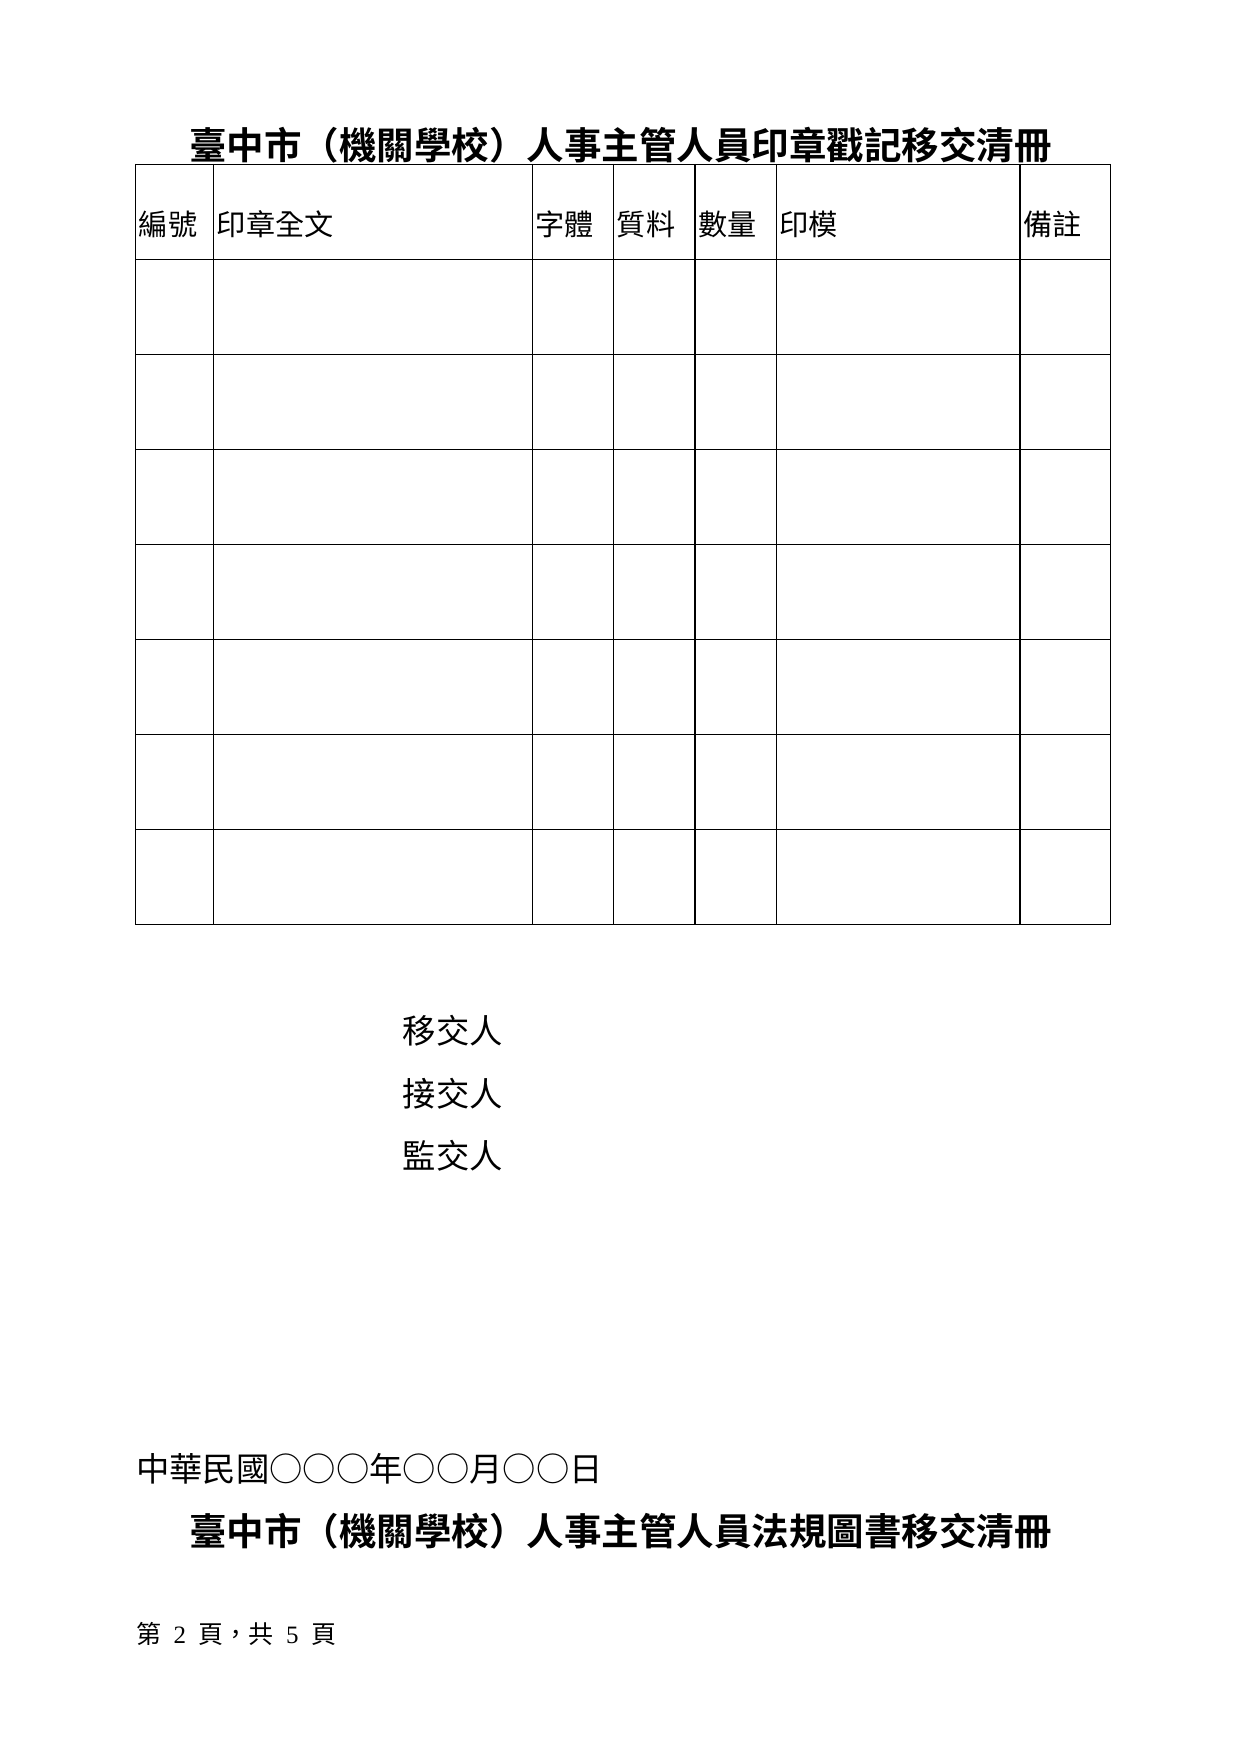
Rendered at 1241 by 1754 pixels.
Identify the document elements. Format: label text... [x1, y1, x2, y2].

table_cell [214, 640, 532, 734]
table_cell [777, 355, 1019, 449]
table_cell [1021, 640, 1110, 734]
table_header 編號 [136, 165, 213, 259]
table_header 印模 [777, 165, 1019, 259]
table_cell [614, 260, 694, 354]
table_cell [777, 735, 1019, 829]
table_cell [696, 545, 776, 639]
table_cell [136, 355, 213, 449]
table_cell [696, 830, 776, 924]
table_cell [696, 450, 776, 544]
text 臺中市（機關學校）人事主管人員法規圖書移交清冊 [136, 1487, 1104, 1550]
table_cell [533, 735, 613, 829]
table_cell [614, 545, 694, 639]
table_cell [136, 830, 213, 924]
table_cell [136, 545, 213, 639]
table_cell [214, 830, 532, 924]
table_cell [136, 260, 213, 354]
table_cell [696, 260, 776, 354]
table_cell [533, 830, 613, 924]
table_cell [777, 545, 1019, 639]
table_cell [533, 450, 613, 544]
table_cell [696, 735, 776, 829]
text 移交人 [136, 987, 1104, 1050]
table_cell [136, 450, 213, 544]
table_header 字體 [533, 165, 613, 259]
table_cell [614, 640, 694, 734]
table_cell [614, 830, 694, 924]
table_cell [136, 640, 213, 734]
table_cell [777, 640, 1019, 734]
table_cell [533, 355, 613, 449]
text 接交人 [136, 1050, 1104, 1112]
table_cell [533, 545, 613, 639]
table_cell [1021, 545, 1110, 639]
table_cell [777, 450, 1019, 544]
table_cell [533, 640, 613, 734]
table_cell [214, 735, 532, 829]
table_cell [777, 830, 1019, 924]
table_cell [136, 735, 213, 829]
text 監交人 [136, 1112, 1104, 1175]
table_cell [214, 260, 532, 354]
table_cell [777, 260, 1019, 354]
table_cell [533, 260, 613, 354]
table_header 數量 [696, 165, 776, 259]
table_cell [614, 450, 694, 544]
text 臺中市（機關學校）人事主管人員印章戳記移交清冊 [136, 101, 1104, 164]
table_cell [214, 545, 532, 639]
table_header 印章全文 [214, 165, 532, 259]
table_header 備註 [1021, 165, 1110, 259]
text 中華民國○○○年○○月○○日 [136, 1425, 1104, 1487]
table_cell [1021, 830, 1110, 924]
table_cell [1021, 450, 1110, 544]
table_cell [1021, 260, 1110, 354]
table_cell [614, 735, 694, 829]
table_cell [214, 355, 532, 449]
table_header 質料 [614, 165, 694, 259]
table_cell [696, 640, 776, 734]
table_cell [614, 355, 694, 449]
table_cell [214, 450, 532, 544]
table_cell [1021, 735, 1110, 829]
table_cell [1021, 355, 1110, 449]
table_cell [696, 355, 776, 449]
